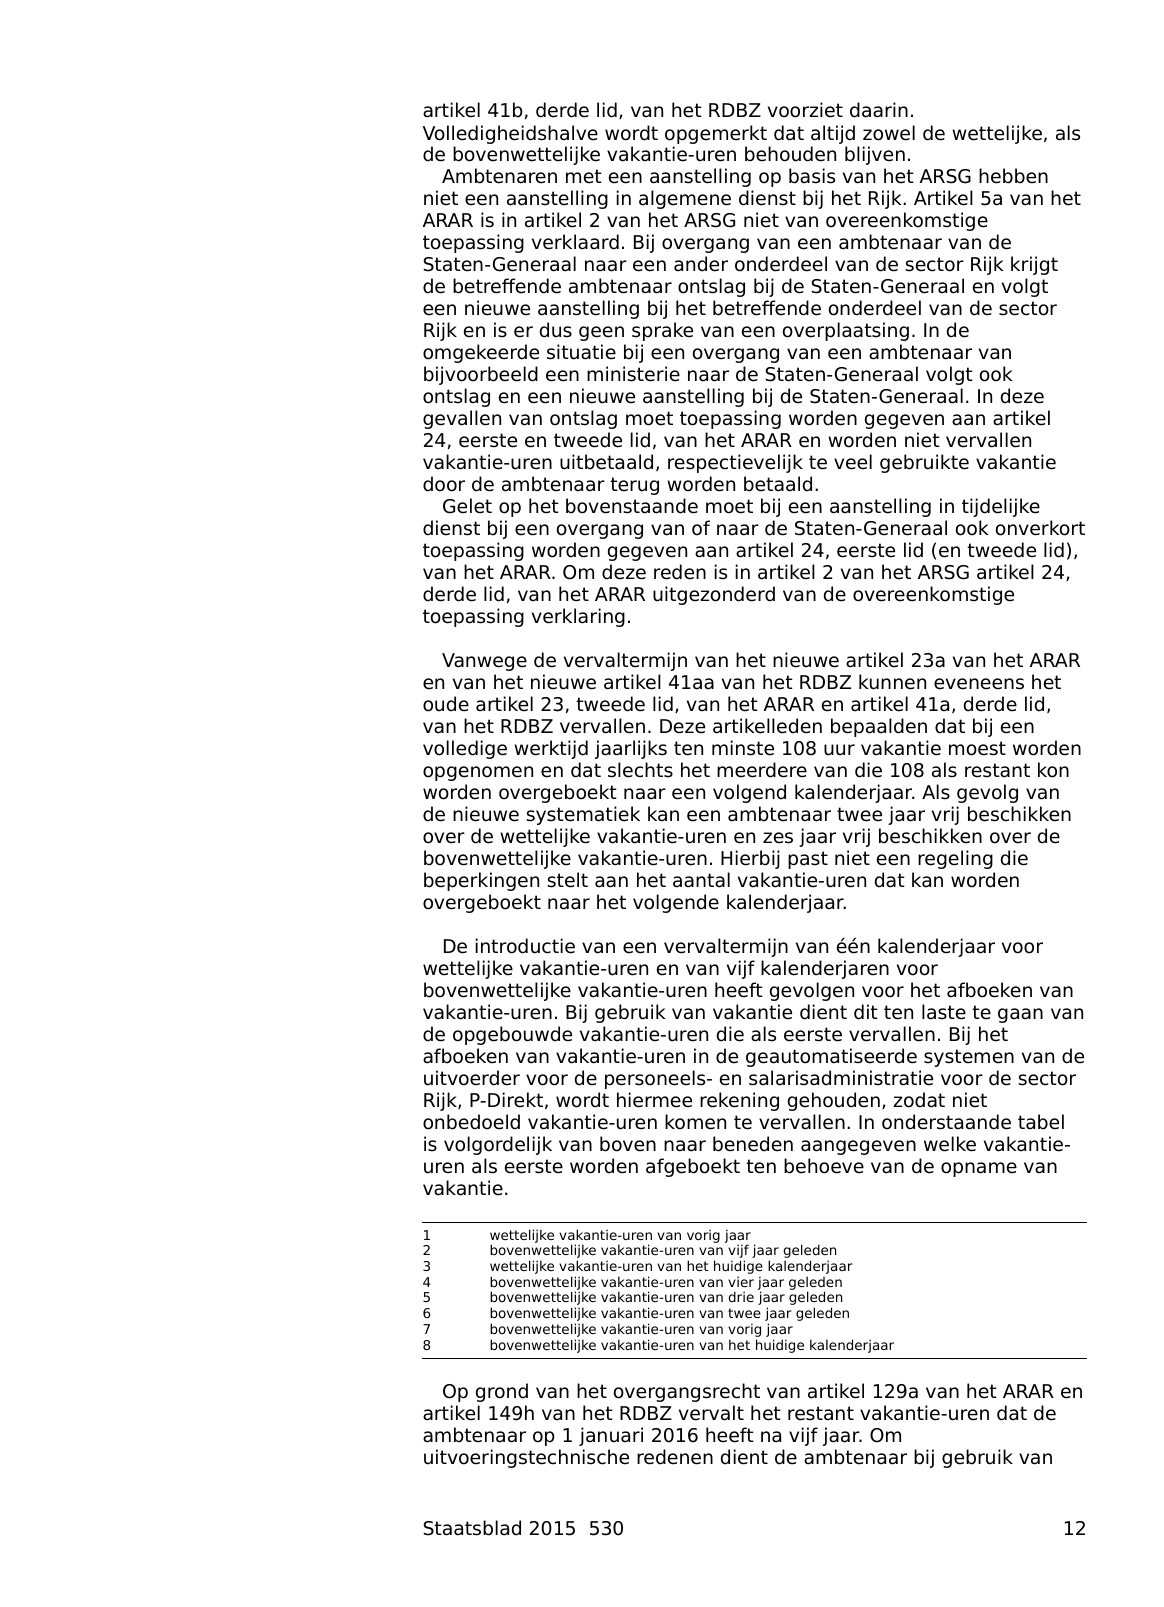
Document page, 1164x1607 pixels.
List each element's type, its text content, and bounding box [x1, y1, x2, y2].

table_cell bovenwettelijke vakantie-uren van drie jaar geleden [483, 1290, 1087, 1306]
table_cell 3 [422, 1259, 483, 1274]
table_cell 8 [422, 1338, 483, 1358]
text Op grond van het overgangsrecht van artikel 129a van het ARAR en artikel 149h van het RDBZ vervalt het restant vakantie-uren dat de ambtenaar op 1 januari 2016 heeft na vijf jaar. Om uitvoeringstechnische redenen dient de ambtenaar bij gebruik van [422, 1381, 1087, 1469]
text Gelet op het bovenstaande moet bij een aanstelling in tijdelijke dienst bij een overgang van of naar de Staten-Generaal ook onverkort toepassing worden gegeven aan artikel 24, eerste lid (en tweede lid), van het ARAR. Om deze reden is in artikel 2 van het ARSG artikel 24, derde lid, van het ARAR uitgezonderd van de overeenkomstige toepassing verklaring. [422, 496, 1087, 628]
text De introductie van een vervaltermijn van één kalenderjaar voor wettelijke vakantie-uren en van vijf kalenderjaren voor bovenwettelijke vakantie-uren heeft gevolgen voor het afboeken van vakantie-uren. Bij gebruik van vakantie dient dit ten laste te gaan van de opgebouwde vakantie-uren die als eerste vervallen. Bij het afboeken van vakantie-uren in de geautomatiseerde systemen van de uitvoerder voor de personeels- en salarisadministratie voor de sector Rijk, P-Direkt, wordt hiermee rekening gehouden, zodat niet onbedoeld vakantie-uren komen te vervallen. In onderstaande tabel is volgordelijk van boven naar beneden aangegeven welke vakantie-uren als eerste worden afgeboekt ten behoeve van de opname van vakantie. [422, 936, 1087, 1200]
table_cell bovenwettelijke vakantie-uren van vijf jaar geleden [483, 1243, 1087, 1259]
table_cell wettelijke vakantie-uren van het huidige kalenderjaar [483, 1259, 1087, 1274]
table_header wettelijke vakantie-uren van vorig jaar [483, 1223, 1087, 1243]
table_cell 5 [422, 1290, 483, 1306]
text Vanwege de vervaltermijn van het nieuwe artikel 23a van het ARAR en van het nieuwe artikel 41aa van het RDBZ kunnen eveneens het oude artikel 23, tweede lid, van het ARAR en artikel 41a, derde lid, van het RDBZ vervallen. Deze artikelleden bepaalden dat bij een volledige werktijd jaarlijks ten minste 108 uur vakantie moest worden opgenomen en dat slechts het meerdere van die 108 als restant kon worden overgeboekt naar een volgend kalenderjaar. Als gevolg van de nieuwe systematiek kan een ambtenaar twee jaar vrij beschikken over de wettelijke vakantie-uren en zes jaar vrij beschikken over de bovenwettelijke vakantie-uren. Hierbij past niet een regeling die beperkingen stelt aan het aantal vakantie-uren dat kan worden overgeboekt naar het volgende kalenderjaar. [422, 650, 1087, 914]
table_cell 7 [422, 1322, 483, 1337]
table_header 1 [422, 1223, 483, 1243]
table_cell bovenwettelijke vakantie-uren van vier jaar geleden [483, 1275, 1087, 1290]
table_cell 6 [422, 1306, 483, 1322]
table_cell bovenwettelijke vakantie-uren van het huidige kalenderjaar [483, 1338, 1087, 1358]
table_cell 4 [422, 1275, 483, 1290]
table_cell bovenwettelijke vakantie-uren van vorig jaar [483, 1322, 1087, 1337]
table_cell 2 [422, 1243, 483, 1259]
text Ambtenaren met een aanstelling op basis van het ARSG hebben niet een aanstelling in algemene dienst bij het Rijk. Artikel 5a van het ARAR is in artikel 2 van het ARSG niet van overeenkomstige toepassing verklaard. Bij overgang van een ambtenaar van de Staten-Generaal naar een ander onderdeel van de sector Rijk krijgt de betreffende ambtenaar ontslag bij de Staten-Generaal en volgt een nieuwe aanstelling bij het betreffende onderdeel van de sector Rijk en is er dus geen sprake van een overplaatsing. In de omgekeerde situatie bij een overgang van een ambtenaar van bijvoorbeeld een ministerie naar de Staten-Generaal volgt ook ontslag en een nieuwe aanstelling bij de Staten-Generaal. In deze gevallen van ontslag moet toepassing worden gegeven aan artikel 24, eerste en tweede lid, van het ARAR en worden niet vervallen vakantie-uren uitbetaald, respectievelijk te veel gebruikte vakantie door de ambtenaar terug worden betaald. [422, 166, 1087, 496]
table_cell bovenwettelijke vakantie-uren van twee jaar geleden [483, 1306, 1087, 1322]
text artikel 41b, derde lid, van het RDBZ voorziet daarin. Volledigheidshalve wordt opgemerkt dat altijd zowel de wettelijke, als de bovenwettelijke vakantie-uren behouden blijven. [422, 100, 1087, 166]
